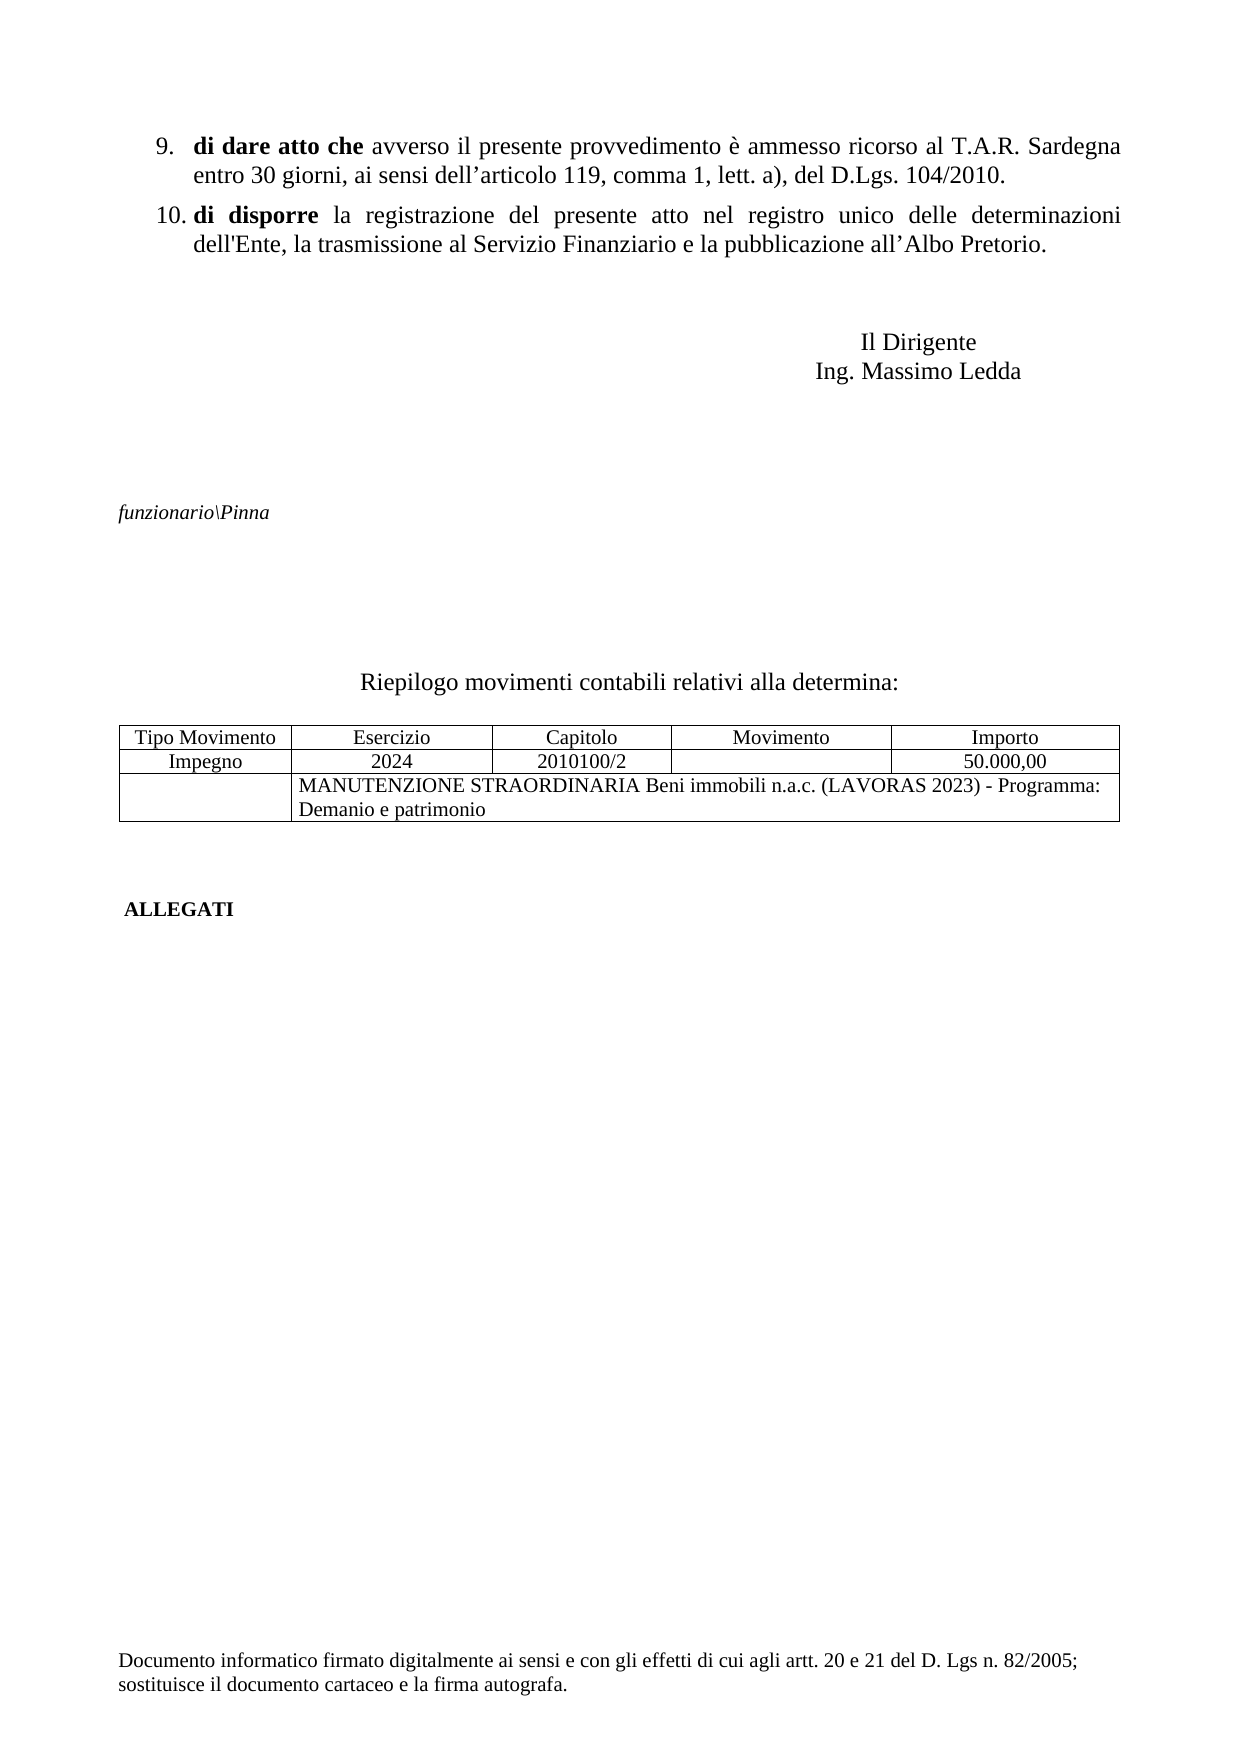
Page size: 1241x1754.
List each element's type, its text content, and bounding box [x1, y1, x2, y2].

table_header Esercizio [292, 726, 492, 749]
text Il Dirigente [714, 327, 1122, 356]
table_cell 2024 [292, 750, 492, 773]
table_header Importo [892, 726, 1119, 749]
table_header Movimento [672, 726, 891, 749]
table_cell 2010100/2 [493, 750, 671, 773]
table_header Tipo Movimento [120, 726, 291, 749]
text Ing. Massimo Ledda [714, 356, 1122, 384]
table_cell [120, 774, 291, 821]
list di disporre la registrazione del presente atto nel registro unico delle determinazioni dell'Ente, la trasmissione al Servizio Finanziario e la pubblicazione all’Albo Pretorio. [156, 200, 1122, 258]
table_header [280, 892, 1122, 927]
table_header Capitolo [493, 726, 671, 749]
text Riepilogo movimenti contabili relativi alla determina: [118, 667, 1122, 696]
table_cell 50.000,00 [892, 750, 1119, 773]
list di dare atto che avverso il presente provvedimento è ammesso ricorso al T.A.R. Sardegna entro 30 giorni, ai sensi dell’articolo 119, comma 1, lett. a), del D.Lgs. 104/2010. [156, 131, 1122, 188]
table_cell Impegno [120, 750, 291, 773]
table_cell MANUTENZIONE STRAORDINARIA Beni immobili n.a.c. (LAVORAS 2023) - Programma: Demanio e patrimonio [292, 774, 1119, 821]
table_header ALLEGATI [118, 892, 280, 927]
text funzionario\Pinna [118, 499, 1122, 524]
table_cell [672, 750, 891, 773]
